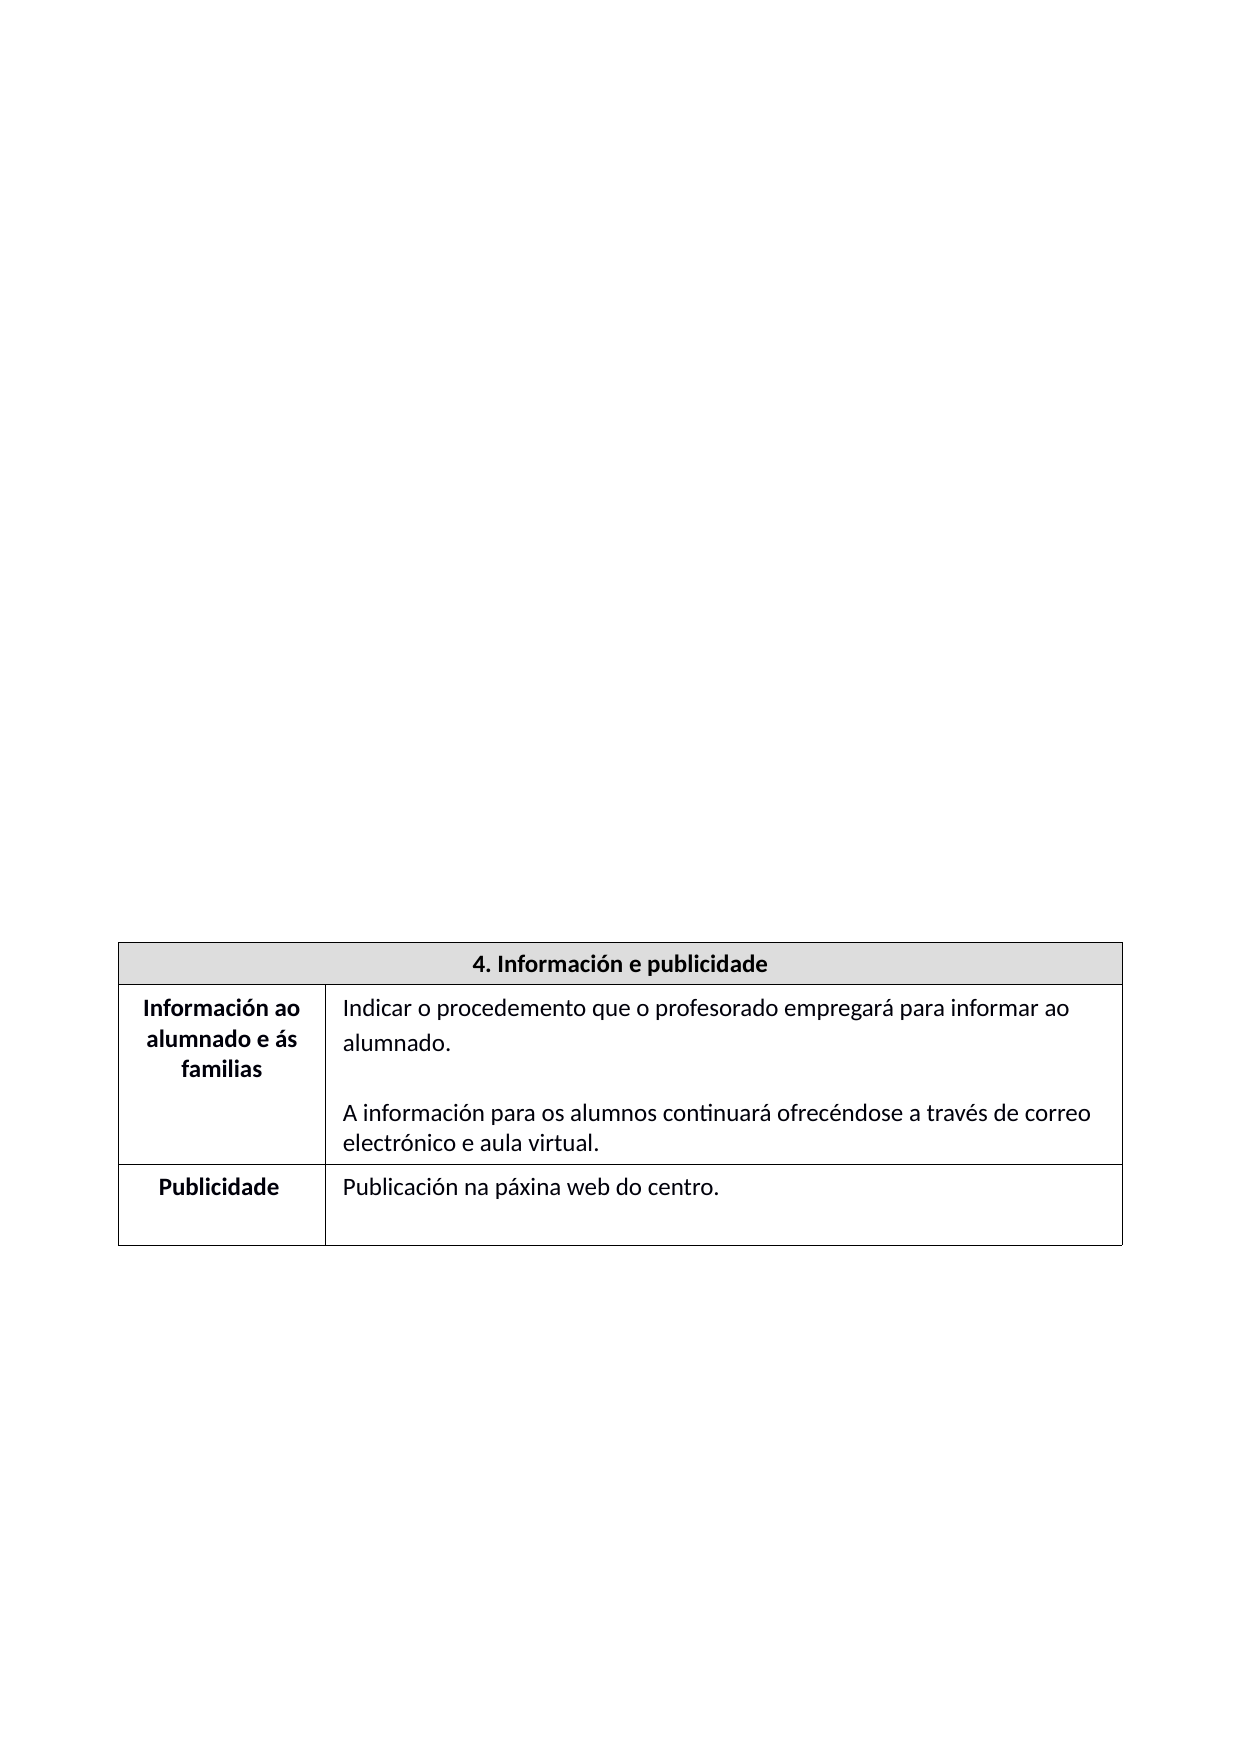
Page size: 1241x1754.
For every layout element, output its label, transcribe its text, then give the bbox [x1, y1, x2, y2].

table_cell Publicidade [119, 1165, 325, 1245]
table_cell Información ao alumnado e ás familias [119, 985, 325, 1164]
table_header 4. Información e publicidade [119, 943, 1122, 984]
table_cell Publicación na páxina web do centro. [326, 1165, 1122, 1245]
table_cell Indicar o procedemento que o profesorado empregará para informar ao alumnado. A información para os alumnos continuará ofrecéndose a través de correo electrónico e aula virtual. [326, 985, 1122, 1164]
